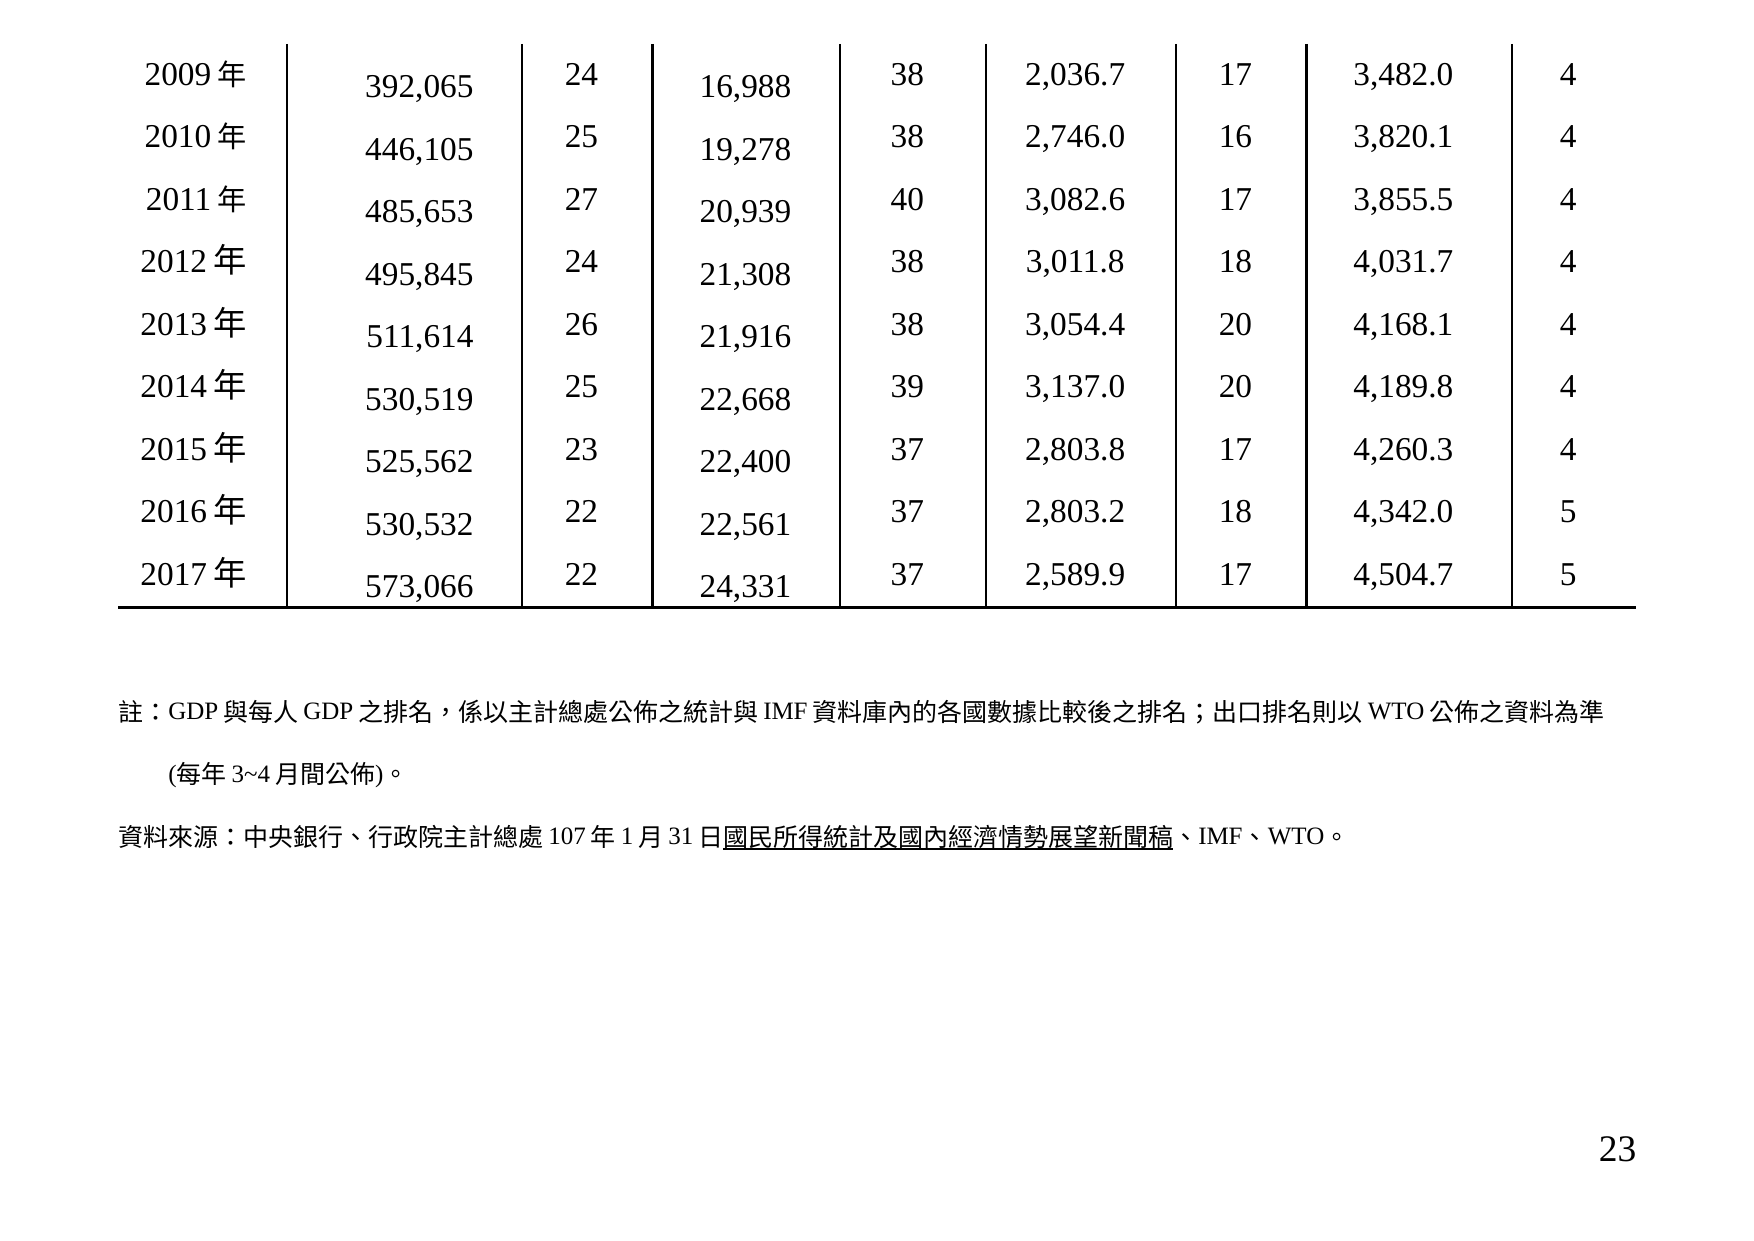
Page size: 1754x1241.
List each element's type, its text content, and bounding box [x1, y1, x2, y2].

table_cell 19,278 [654, 106, 839, 169]
table_cell 5 [1513, 544, 1636, 606]
table_cell 4,342.0 [1308, 481, 1511, 544]
table_cell 4,189.8 [1308, 356, 1511, 419]
table_cell 22 [523, 481, 651, 544]
table_cell 530,532 [288, 481, 521, 544]
table_cell 3,137.0 [987, 356, 1175, 419]
table_cell 37 [841, 419, 985, 481]
table_cell 3,820.1 [1308, 106, 1511, 169]
table_cell 4 [1513, 419, 1636, 481]
table_cell 2015年 [118, 419, 286, 481]
table_cell 26 [523, 294, 651, 356]
table_cell 4 [1513, 356, 1636, 419]
table_cell 16,988 [654, 44, 839, 106]
table_cell 2,589.9 [987, 544, 1175, 606]
table_cell 27 [523, 169, 651, 231]
table_cell 511,614 [288, 294, 521, 356]
table_cell 2011年 [118, 169, 286, 231]
table_cell 495,845 [288, 231, 521, 294]
table_cell 24 [523, 231, 651, 294]
table_cell 37 [841, 481, 985, 544]
table_cell 39 [841, 356, 985, 419]
table_cell 392,065 [288, 44, 521, 106]
text 資料來源：中央銀行、行政院主計總處107年1月31日國民所得統計及國內經濟情勢展望新聞稿、IMF、WTO。 [118, 794, 1636, 856]
table_cell 3,482.0 [1308, 44, 1511, 106]
table_cell 525,562 [288, 419, 521, 481]
table_cell 24,331 [654, 544, 839, 606]
table_cell 4,168.1 [1308, 294, 1511, 356]
table_cell 17 [1177, 419, 1305, 481]
table_cell 3,011.8 [987, 231, 1175, 294]
table_cell 25 [523, 356, 651, 419]
table_cell 4,504.7 [1308, 544, 1511, 606]
table_cell 2016年 [118, 481, 286, 544]
table_cell 530,519 [288, 356, 521, 419]
table_cell 40 [841, 169, 985, 231]
table_cell 3,855.5 [1308, 169, 1511, 231]
table_cell 22 [523, 544, 651, 606]
table_cell 20,939 [654, 169, 839, 231]
table_cell 2,036.7 [987, 44, 1175, 106]
table_cell 4,031.7 [1308, 231, 1511, 294]
table_cell 17 [1177, 169, 1305, 231]
table_cell 2,746.0 [987, 106, 1175, 169]
table_cell 37 [841, 544, 985, 606]
table_cell 20 [1177, 356, 1305, 419]
table_cell 18 [1177, 481, 1305, 544]
table_cell 2014年 [118, 356, 286, 419]
table_cell 485,653 [288, 169, 521, 231]
table_cell 2017年 [118, 544, 286, 606]
table_cell 38 [841, 106, 985, 169]
table_cell 38 [841, 44, 985, 106]
table_cell 3,082.6 [987, 169, 1175, 231]
table_cell 4 [1513, 106, 1636, 169]
table_cell 24 [523, 44, 651, 106]
table_cell 4,260.3 [1308, 419, 1511, 481]
table_cell 2012年 [118, 231, 286, 294]
table_cell 2,803.8 [987, 419, 1175, 481]
table_cell 23 [523, 419, 651, 481]
table_cell 38 [841, 231, 985, 294]
table_cell 573,066 [288, 544, 521, 606]
table_cell 3,054.4 [987, 294, 1175, 356]
table_cell 2013年 [118, 294, 286, 356]
table_cell 18 [1177, 231, 1305, 294]
table_cell 21,916 [654, 294, 839, 356]
table_cell 22,561 [654, 481, 839, 544]
table_cell 22,400 [654, 419, 839, 481]
table_cell 2,803.2 [987, 481, 1175, 544]
table_cell 17 [1177, 44, 1305, 106]
table_cell 4 [1513, 169, 1636, 231]
table_cell 16 [1177, 106, 1305, 169]
table_cell 4 [1513, 231, 1636, 294]
table_cell 20 [1177, 294, 1305, 356]
table_cell 4 [1513, 294, 1636, 356]
table_cell 4 [1513, 44, 1636, 106]
table_cell 17 [1177, 544, 1305, 606]
table_cell 5 [1513, 481, 1636, 544]
table_cell 25 [523, 106, 651, 169]
table_cell 21,308 [654, 231, 839, 294]
text 註：GDP與每人GDP之排名，係以主計總處公佈之統計與IMF資料庫內的各國數據比較後之排名；出口排名則以WTO公佈之資料為準(每年3~4月間公佈)。 [118, 669, 1636, 794]
table_cell 22,668 [654, 356, 839, 419]
table_cell 446,105 [288, 106, 521, 169]
table_cell 2009年 [118, 44, 286, 106]
table_cell 2010年 [118, 106, 286, 169]
table_cell 38 [841, 294, 985, 356]
